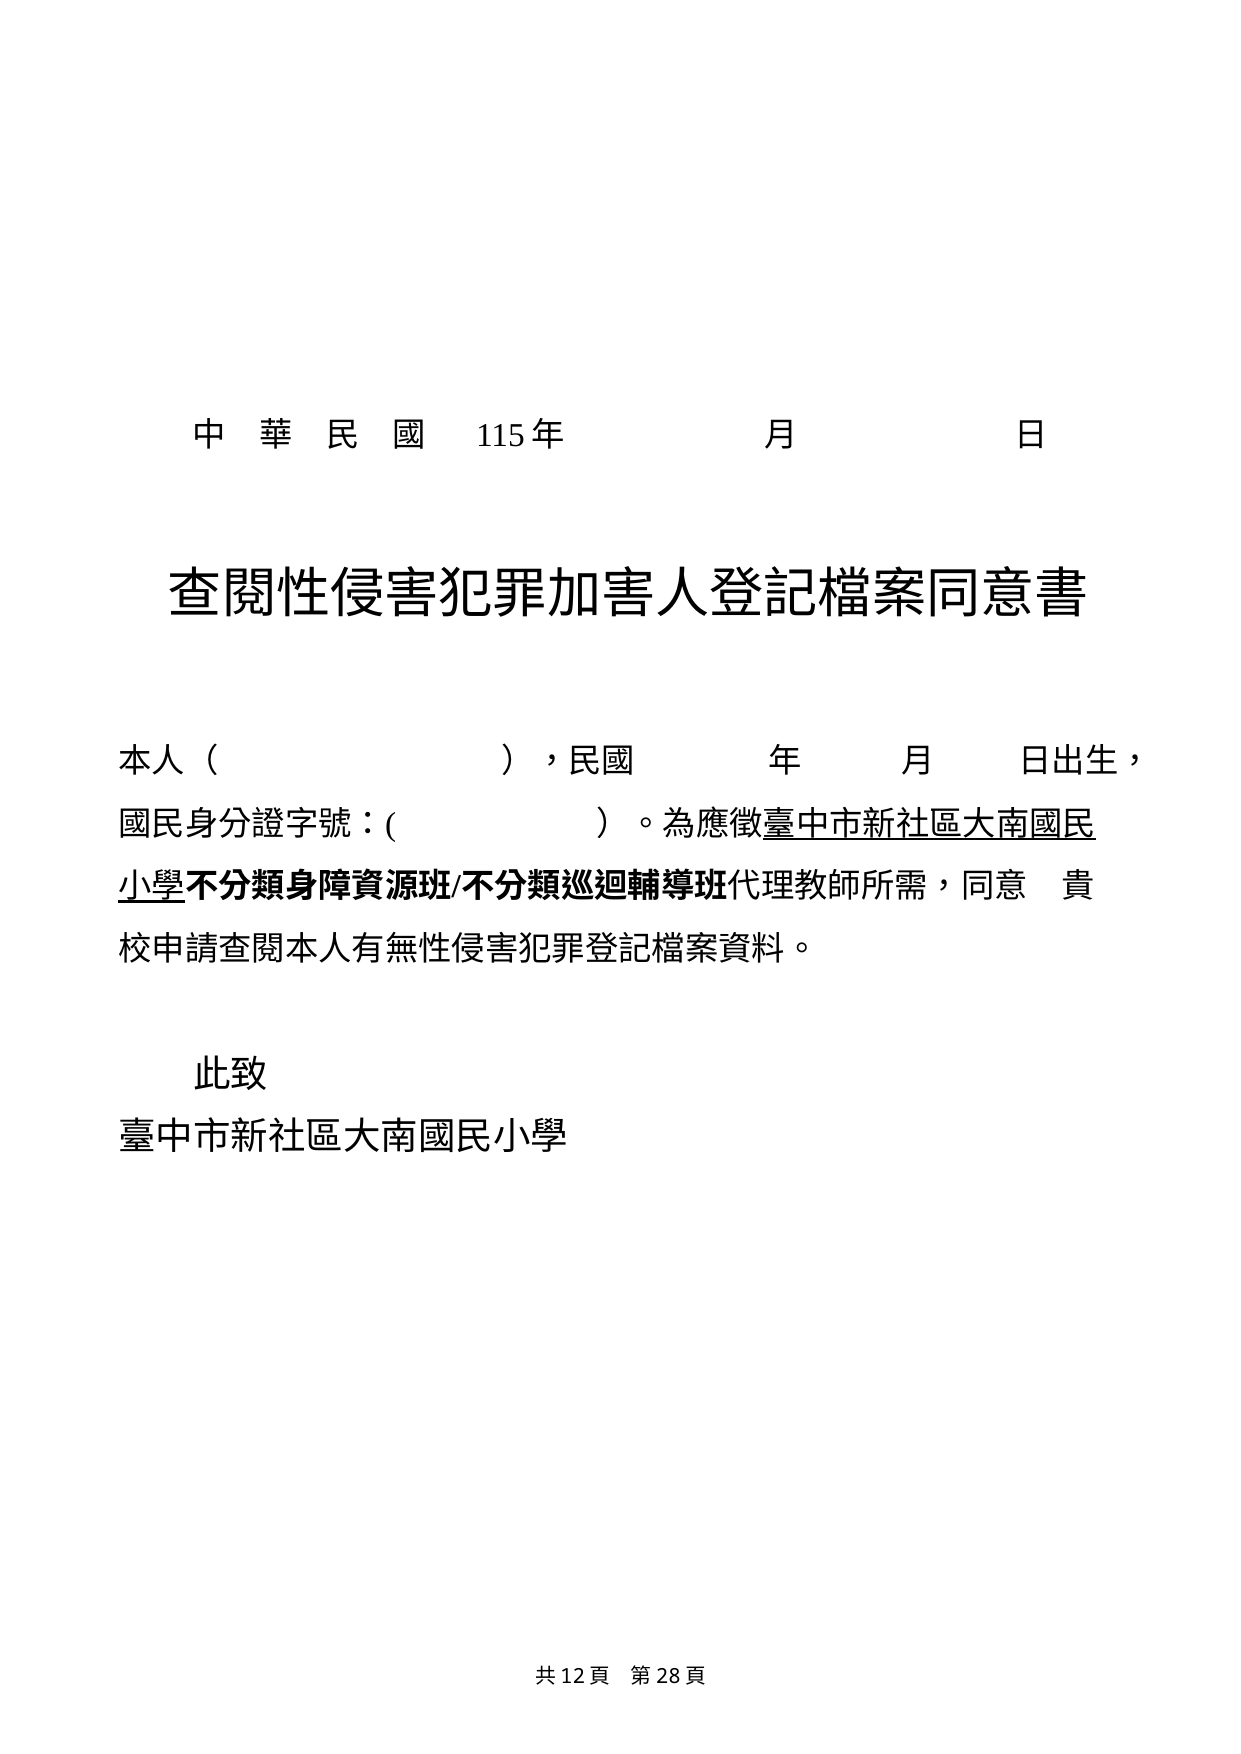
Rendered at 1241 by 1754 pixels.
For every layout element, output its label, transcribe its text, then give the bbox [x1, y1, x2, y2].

text 臺中市新社區大南國民小學 [118, 1092, 1122, 1154]
text 查閱性侵害犯罪加害人登記檔案同意書 [118, 516, 1138, 641]
text 本人（ ），民國 年 月 日出生，國民身分證字號：( ）。為應徵臺中市新社區大南國民小學不分類身障資源班/不分類巡迴輔導班代理教師所需，同意 貴校申請查閱本人有無性侵害犯罪登記檔案資料。 [118, 717, 1122, 967]
text 中 華 民 國 115年 月 日 [118, 391, 1122, 453]
text 此致 [118, 1029, 1122, 1092]
